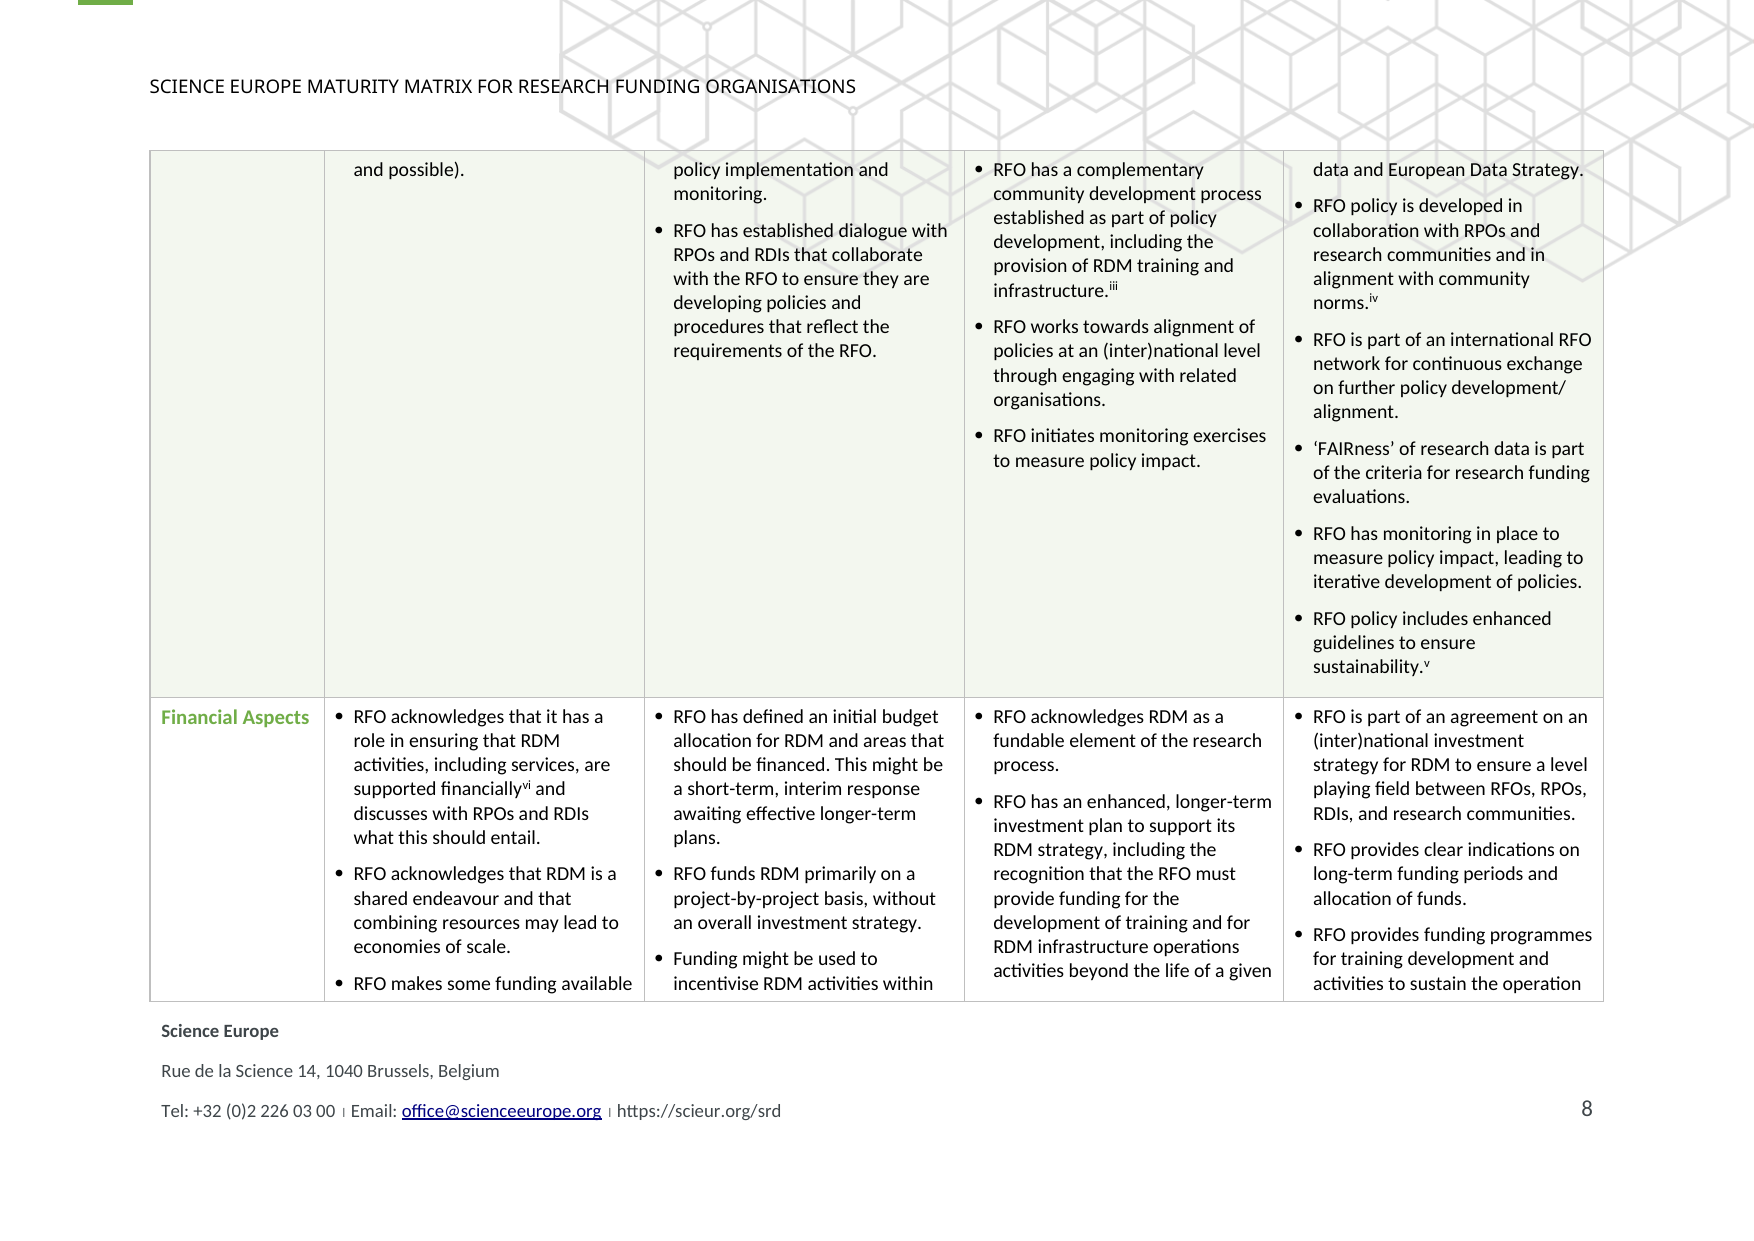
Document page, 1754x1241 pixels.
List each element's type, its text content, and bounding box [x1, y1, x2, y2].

table_cell RFO acknowledges that it has a role in ensuring that RDM activities, including services, are supported financially and discusses with RPOs and RDIs what this should entail. RFO acknowledges that RDM is a shared endeavour and that combining resources may lead to economies of scale. RFO makes some funding available [325, 698, 644, 1001]
table_cell RFO has a well-developed comprehensive RDM policy and supporting environment, including in research funding peer-review processes. RFO engages with a community of stakeholders for policy implementation, for example, through developing a process to monitor the ‘FAIRness’ of research data. RFO has a complementary community development process established as part of policy development, including the provision of RDM training and infrastructure. RFO works towards alignment of policies at an (inter)national level through engaging with related organisations. RFO initiates monitoring exercises to measure policy impact. [965, 151, 1283, 697]
table_cell RFO is part of an agreement on an (inter)national investment strategy for RDM to ensure a level playing field between RFOs, RPOs, RDIs, and research communities. RFO provides clear indications on long-term funding periods and allocation of funds. RFO provides funding programmes for training development and activities to sustain the operation [1284, 698, 1603, 1001]
table_cell policy implementation and monitoring. RFO has established dialogue with RPOs and RDIs that collaborate with the RFO to ensure they are developing policies and procedures that reflect the requirements of the RFO. [645, 151, 964, 697]
table_cell data and European Data Strategy. RFO policy is developed in collaboration with RPOs and research communities and in alignment with community norms. RFO is part of an international RFO network for continuous exchange on further policy development/ alignment. ‘FAIRness’ of research data is part of the criteria for research funding evaluations. RFO has monitoring in place to measure policy impact, leading to iterative development of policies. RFO policy includes enhanced guidelines to ensure sustainability. [1284, 151, 1603, 697]
table_cell RFO has defined an initial budget allocation for RDM and areas that should be financed. This might be a short-term, interim response awaiting effective longer-term plans. RFO funds RDM primarily on a project-by-project basis, without an overall investment strategy. Funding might be used to incentivise RDM activities within [645, 698, 964, 1001]
table_cell [151, 151, 324, 697]
table_cell RFO acknowledges RDM as a fundable element of the research process. RFO has an enhanced, longer-term investment plan to support its RDM strategy, including the recognition that the RFO must provide funding for the development of training and for RDM infrastructure operations activities beyond the life of a given [965, 698, 1283, 1001]
table_cell and possible). [325, 151, 644, 697]
table_cell Financial Aspects [151, 698, 324, 1001]
